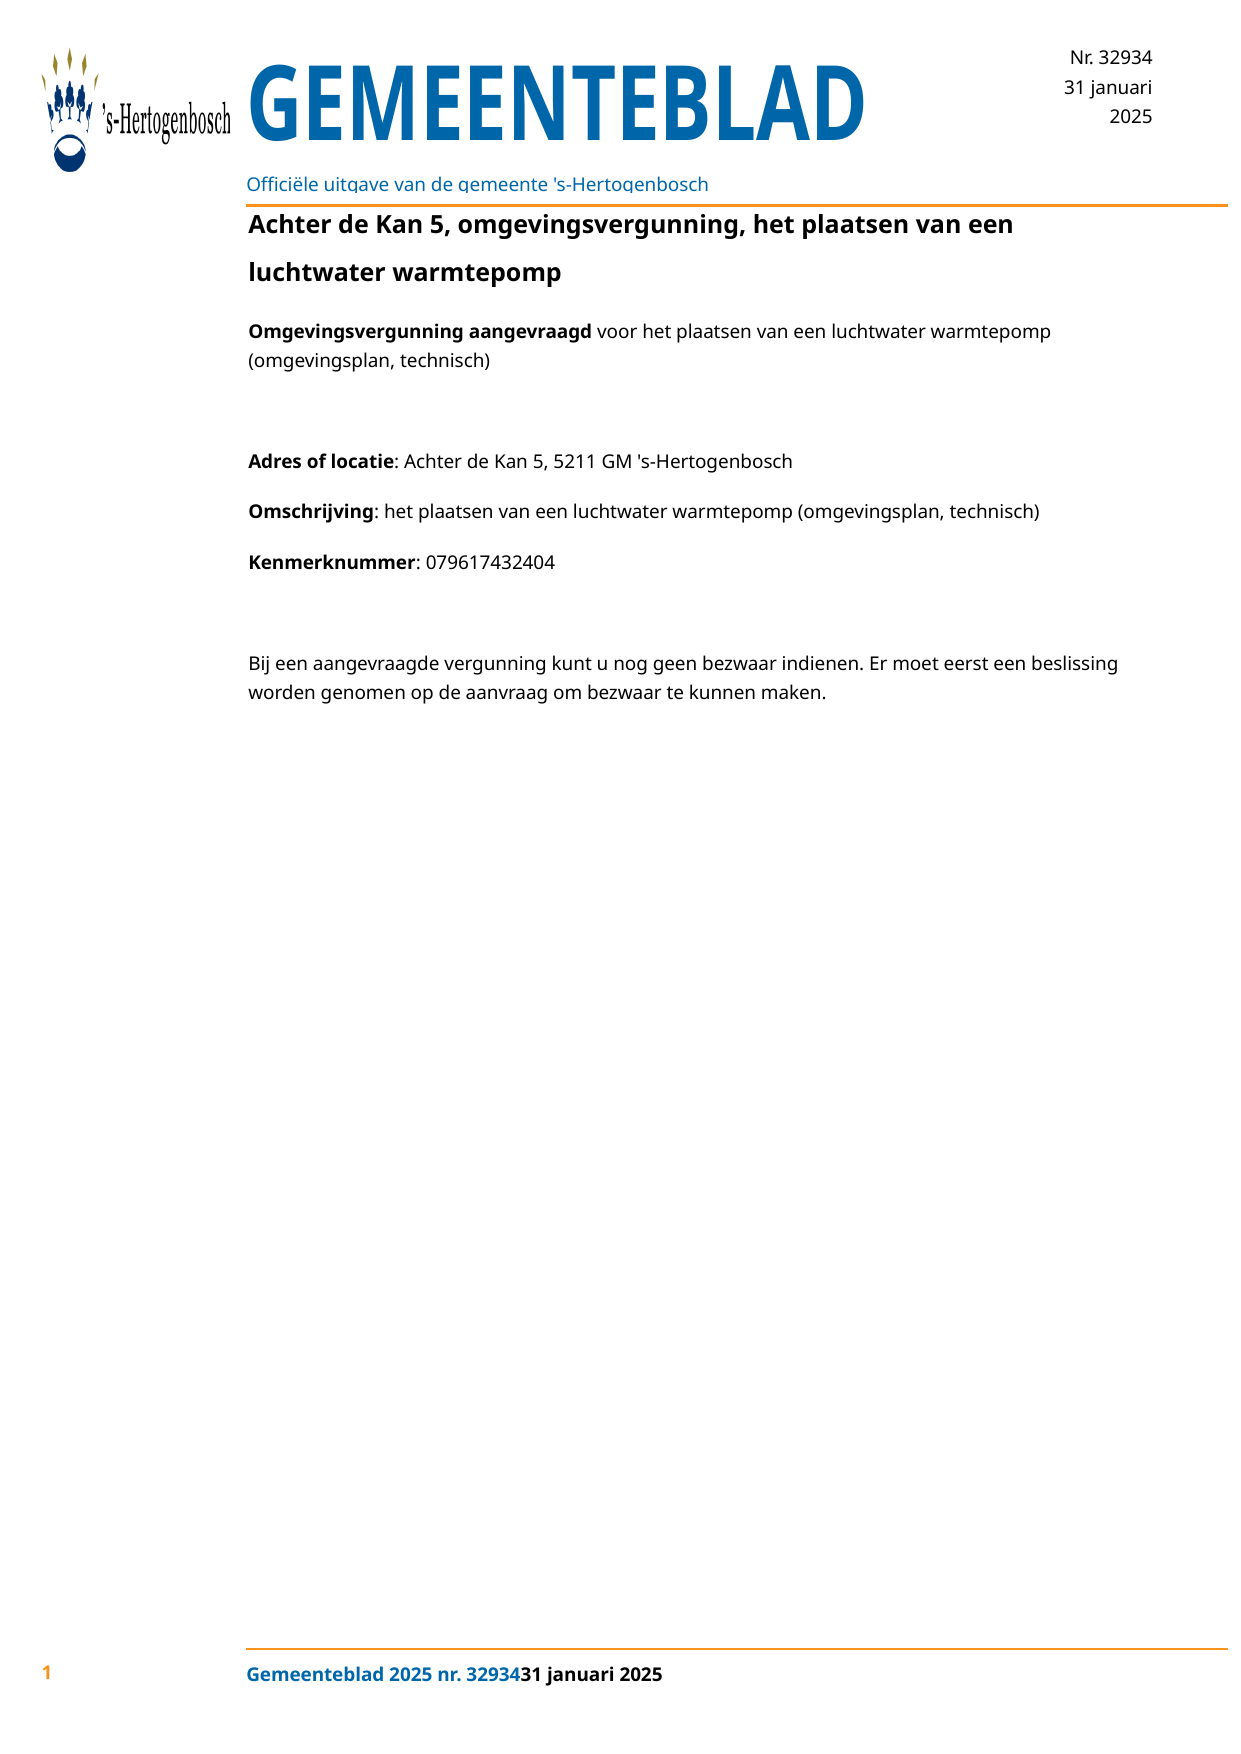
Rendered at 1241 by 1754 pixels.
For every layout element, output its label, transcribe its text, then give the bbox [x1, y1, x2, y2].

text Adres of locatie: Achter de Kan 5, 5211 GM 's-Hertogenbosch [248, 448, 1152, 474]
text Kenmerknummer: 079617432404 [248, 549, 1152, 575]
picture [41, 47, 231, 172]
text Achter de Kan 5, omgevingsvergunning, het plaatsen van een luchtwater warmtepomp [248, 207, 1152, 288]
text Bij een aangevraagde vergunning kunt u nog geen bezwaar indienen. Er moet eerst een beslissing worden genomen op de aanvraag om bezwaar te kunnen maken. [248, 650, 1152, 705]
text Omgevingsvergunning aangevraagd voor het plaatsen van een luchtwater warmtepomp (omgevingsplan, technisch) [248, 318, 1152, 373]
text Omschrijving: het plaatsen van een luchtwater warmtepomp (omgevingsplan, technisch) [248, 499, 1152, 524]
